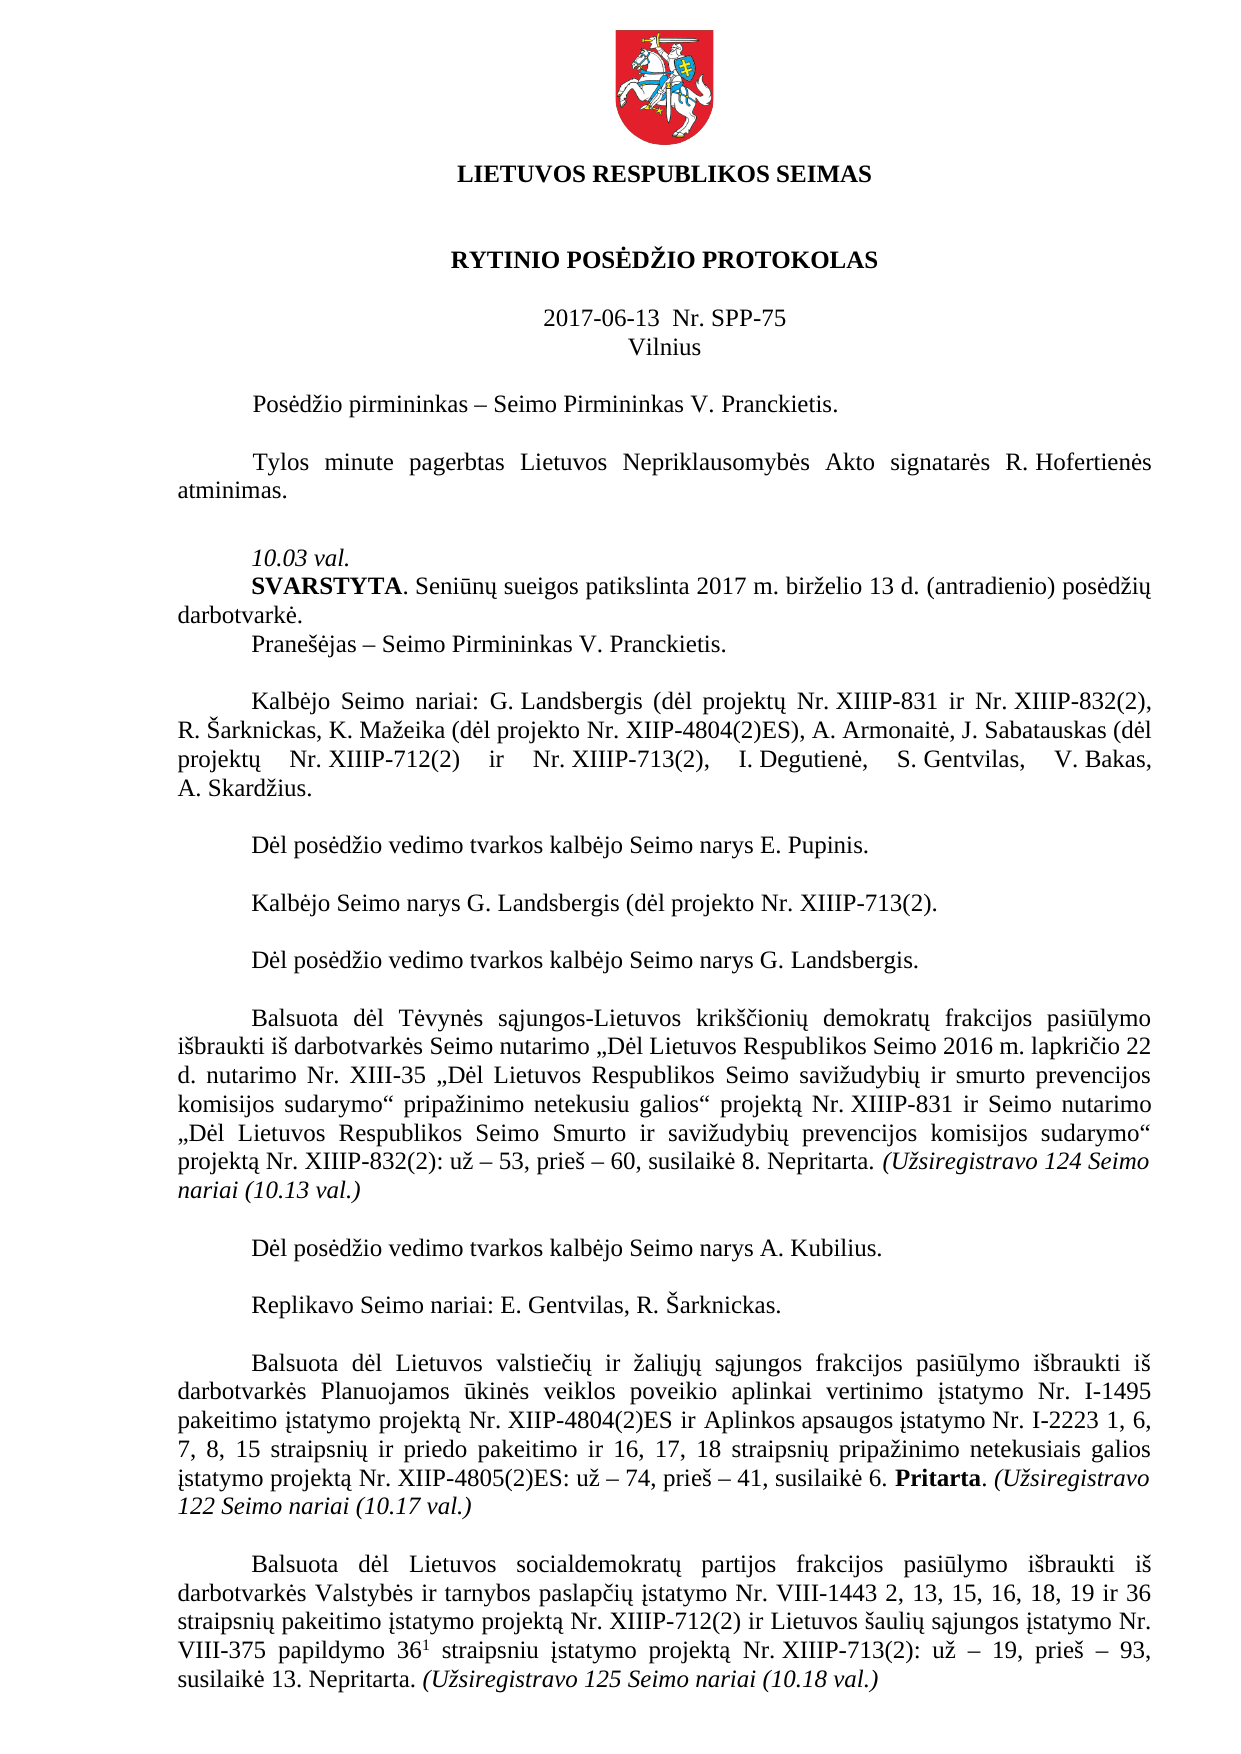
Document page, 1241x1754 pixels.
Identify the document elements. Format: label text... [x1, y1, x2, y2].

text Kalbėjo Seimo narys G. Landsbergis (dėl projekto Nr. XIIIP-713(2). [177, 888, 1152, 916]
text Dėl posėdžio vedimo tvarkos kalbėjo Seimo narys G. Landsbergis. [177, 945, 1152, 974]
text Dėl posėdžio vedimo tvarkos kalbėjo Seimo narys A. Kubilius. [177, 1233, 1152, 1261]
text Vilnius [177, 332, 1152, 361]
text Dėl posėdžio vedimo tvarkos kalbėjo Seimo narys E. Pupinis. [177, 830, 1152, 859]
text Balsuota dėl Lietuvos valstiečių ir žaliųjų sąjungos frakcijos pasiūlymo išbraukti iš darbotvarkės Planuojamos ūkinės veiklos poveikio aplinkai vertinimo įstatymo Nr. I-1495 pakeitimo įstatymo projektą Nr. XIIP-4804(2)ES ir Aplinkos apsaugos įstatymo Nr. I-2223 1, 6, 7, 8, 15 straipsnių ir priedo pakeitimo ir 16, 17, 18 straipsnių pripažinimo netekusiais galios įstatymo projektą Nr. XIIP-4805(2)ES: už – 74, prieš – 41, susilaikė 6. Pritarta. (Užsiregistravo 122 Seimo nariai (10.17 val.) [177, 1348, 1152, 1520]
text Posėdžio pirmininkas – Seimo Pirmininkas V. Pranckietis. [177, 389, 1152, 418]
text Balsuota dėl Lietuvos socialdemokratų partijos frakcijos pasiūlymo išbraukti iš darbotvarkės Valstybės ir tarnybos paslapčių įstatymo Nr. VIII-1443 2, 13, 15, 16, 18, 19 ir 36 straipsnių pakeitimo įstatymo projektą Nr. XIIIP-712(2) ir Lietuvos šaulių sąjungos įstatymo Nr. VIII-375 papildymo 361 straipsniu įstatymo projektą Nr. XIIIP-713(2): už – 19, prieš – 93, susilaikė 13. Nepritarta. (Užsiregistravo 125 Seimo nariai (10.18 val.) [177, 1549, 1152, 1693]
text 2017-06-13 Nr. SPP-75 [177, 303, 1152, 332]
text Kalbėjo Seimo nariai: G. Landsbergis (dėl projektų Nr. XIIIP-831 ir Nr. XIIIP-832(2), R. Šarknickas, K. Mažeika (dėl projekto Nr. XIIP-4804(2)ES), A. Armonaitė, J. Sabatauskas (dėl projektų Nr. XIIIP-712(2) ir Nr. XIIIP-713(2), I. Degutienė, S. Gentvilas, V. Bakas, A. Skardžius. [177, 686, 1152, 801]
text Pranešėjas – Seimo Pirmininkas V. Pranckietis. [177, 629, 1152, 658]
text Replikavo Seimo nariai: E. Gentvilas, R. Šarknickas. [177, 1290, 1152, 1319]
text 10.03 val. [177, 543, 1152, 571]
text RYTINIO POSĖDŽIO PROTOKOLAS [177, 246, 1152, 274]
text Lietuvos Respublikos Seimas [177, 159, 1152, 188]
text Tylos minute pagerbtas Lietuvos Nepriklausomybės Akto signatarės R. Hofertienės atminimas. [177, 447, 1152, 504]
text SVARSTYTA. Seniūnų sueigos patikslinta 2017 m. birželio 13 d. (antradienio) posėdžių darbotvarkė. [177, 571, 1152, 629]
text Balsuota dėl Tėvynės sąjungos-Lietuvos krikščionių demokratų frakcijos pasiūlymo išbraukti iš darbotvarkės Seimo nutarimo „Dėl Lietuvos Respublikos Seimo 2016 m. lapkričio 22 d. nutarimo Nr. XIII-35 „Dėl Lietuvos Respublikos Seimo savižudybių ir smurto prevencijos komisijos sudarymo“ pripažinimo netekusiu galios“ projektą Nr. XIIIP-831 ir Seimo nutarimo „Dėl Lietuvos Respublikos Seimo Smurto ir savižudybių prevencijos komisijos sudarymo“ projektą Nr. XIIIP-832(2): už – 53, prieš – 60, susilaikė 8. Nepritarta. (Užsiregistravo 124 Seimo nariai (10.13 val.) [177, 1003, 1152, 1204]
